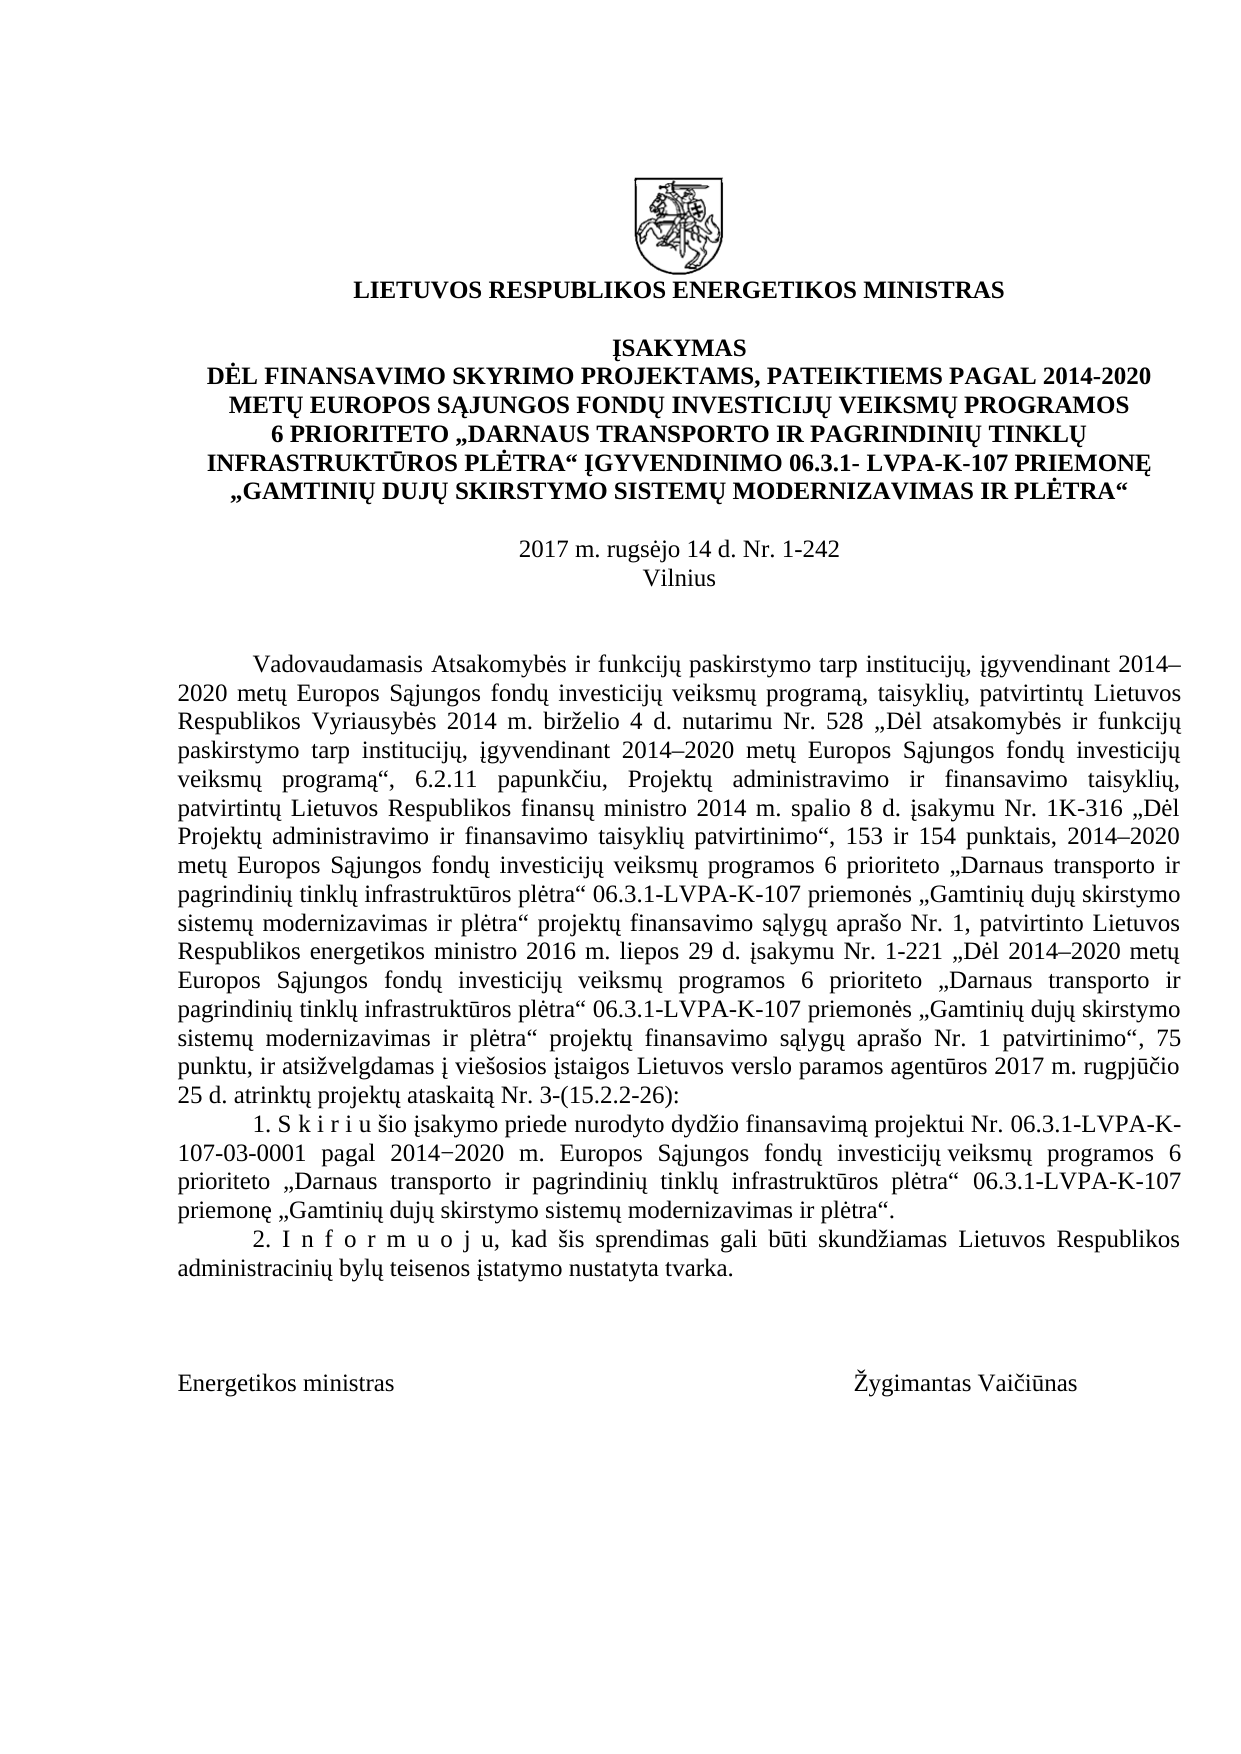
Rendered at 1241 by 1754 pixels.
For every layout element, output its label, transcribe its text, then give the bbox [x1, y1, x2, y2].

text DĖL FINANSAVIMO SKYRIMO PROJEKTAMS, PATEIKTIEMS PAGAL 2014-2020 METŲ EUROPOS SĄJUNGOS FONDŲ INVESTICIJŲ VEIKSMŲ PROGRAMOS 6 PRIORITETO „DARNAUS TRANSPORTO IR PAGRINDINIŲ TINKLŲ INFRASTRUKTŪROS PLĖTRA“ ĮGYVENDINIMO 06.3.1- LVPA-K-107 PRIEMONĘ „GAMTINIŲ DUJŲ SKIRSTYMO SISTEMŲ MODERNIZAVIMAS IR PLĖTRA“ [177, 361, 1181, 505]
text 1. S k i r i u šio įsakymo priede nurodyto dydžio finansavimą projektui Nr. 06.3.1-LVPA-K-107-03-0001 pagal 2014−2020 m. Europos Sąjungos fondų investicijų veiksmų programos 6 prioriteto „Darnaus transporto ir pagrindinių tinklų infrastruktūros plėtra“ 06.3.1-LVPA-K-107 priemonę „Gamtinių dujų skirstymo sistemų modernizavimas ir plėtra“. [177, 1109, 1181, 1224]
text Vadovaudamasis Atsakomybės ir funkcijų paskirstymo tarp institucijų, įgyvendinant 2014–2020 metų Europos Sąjungos fondų investicijų veiksmų programą, taisyklių, patvirtintų Lietuvos Respublikos Vyriausybės 2014 m. birželio 4 d. nutarimu Nr. 528 „Dėl atsakomybės ir funkcijų paskirstymo tarp institucijų, įgyvendinant 2014–2020 metų Europos Sąjungos fondų investicijų veiksmų programą“, 6.2.11 papunkčiu, Projektų administravimo ir finansavimo taisyklių, patvirtintų Lietuvos Respublikos finansų ministro 2014 m. spalio 8 d. įsakymu Nr. 1K-316 „Dėl Projektų administravimo ir finansavimo taisyklių patvirtinimo“, 153 ir 154 punktais, 2014–2020 metų Europos Sąjungos fondų investicijų veiksmų programos 6 prioriteto „Darnaus transporto ir pagrindinių tinklų infrastruktūros plėtra“ 06.3.1-LVPA-K-107 priemonės „Gamtinių dujų skirstymo sistemų modernizavimas ir plėtra“ projektų finansavimo sąlygų aprašo Nr. 1, patvirtinto Lietuvos Respublikos energetikos ministro 2016 m. liepos 29 d. įsakymu Nr. 1-221 „Dėl 2014–2020 metų Europos Sąjungos fondų investicijų veiksmų programos 6 prioriteto „Darnaus transporto ir pagrindinių tinklų infrastruktūros plėtra“ 06.3.1-LVPA-K-107 priemonės „Gamtinių dujų skirstymo sistemų modernizavimas ir plėtra“ projektų finansavimo sąlygų aprašo Nr. 1 patvirtinimo“, 75 punktu, ir atsižvelgdamas į viešosios įstaigos Lietuvos verslo paramos agentūros 2017 m. rugpjūčio 25 d. atrinktų projektų ataskaitą Nr. 3-(15.2.2-26): [177, 649, 1181, 1109]
text LIETUVOS RESPUBLIKOS ENERGETIKOS MINISTRAS [177, 275, 1181, 304]
text 2. I n f o r m u o j u, kad šis sprendimas gali būti skundžiamas Lietuvos Respublikos administracinių bylų teisenos įstatymo nustatyta tvarka. [177, 1224, 1181, 1281]
text ĮSAKYMAS [177, 333, 1181, 361]
text Energetikos ministras Žygimantas Vaičiūnas [177, 1368, 1181, 1396]
text Vilnius [177, 563, 1181, 591]
text 2017 m. rugsėjo 14 d. Nr. 1-242 [177, 534, 1181, 563]
